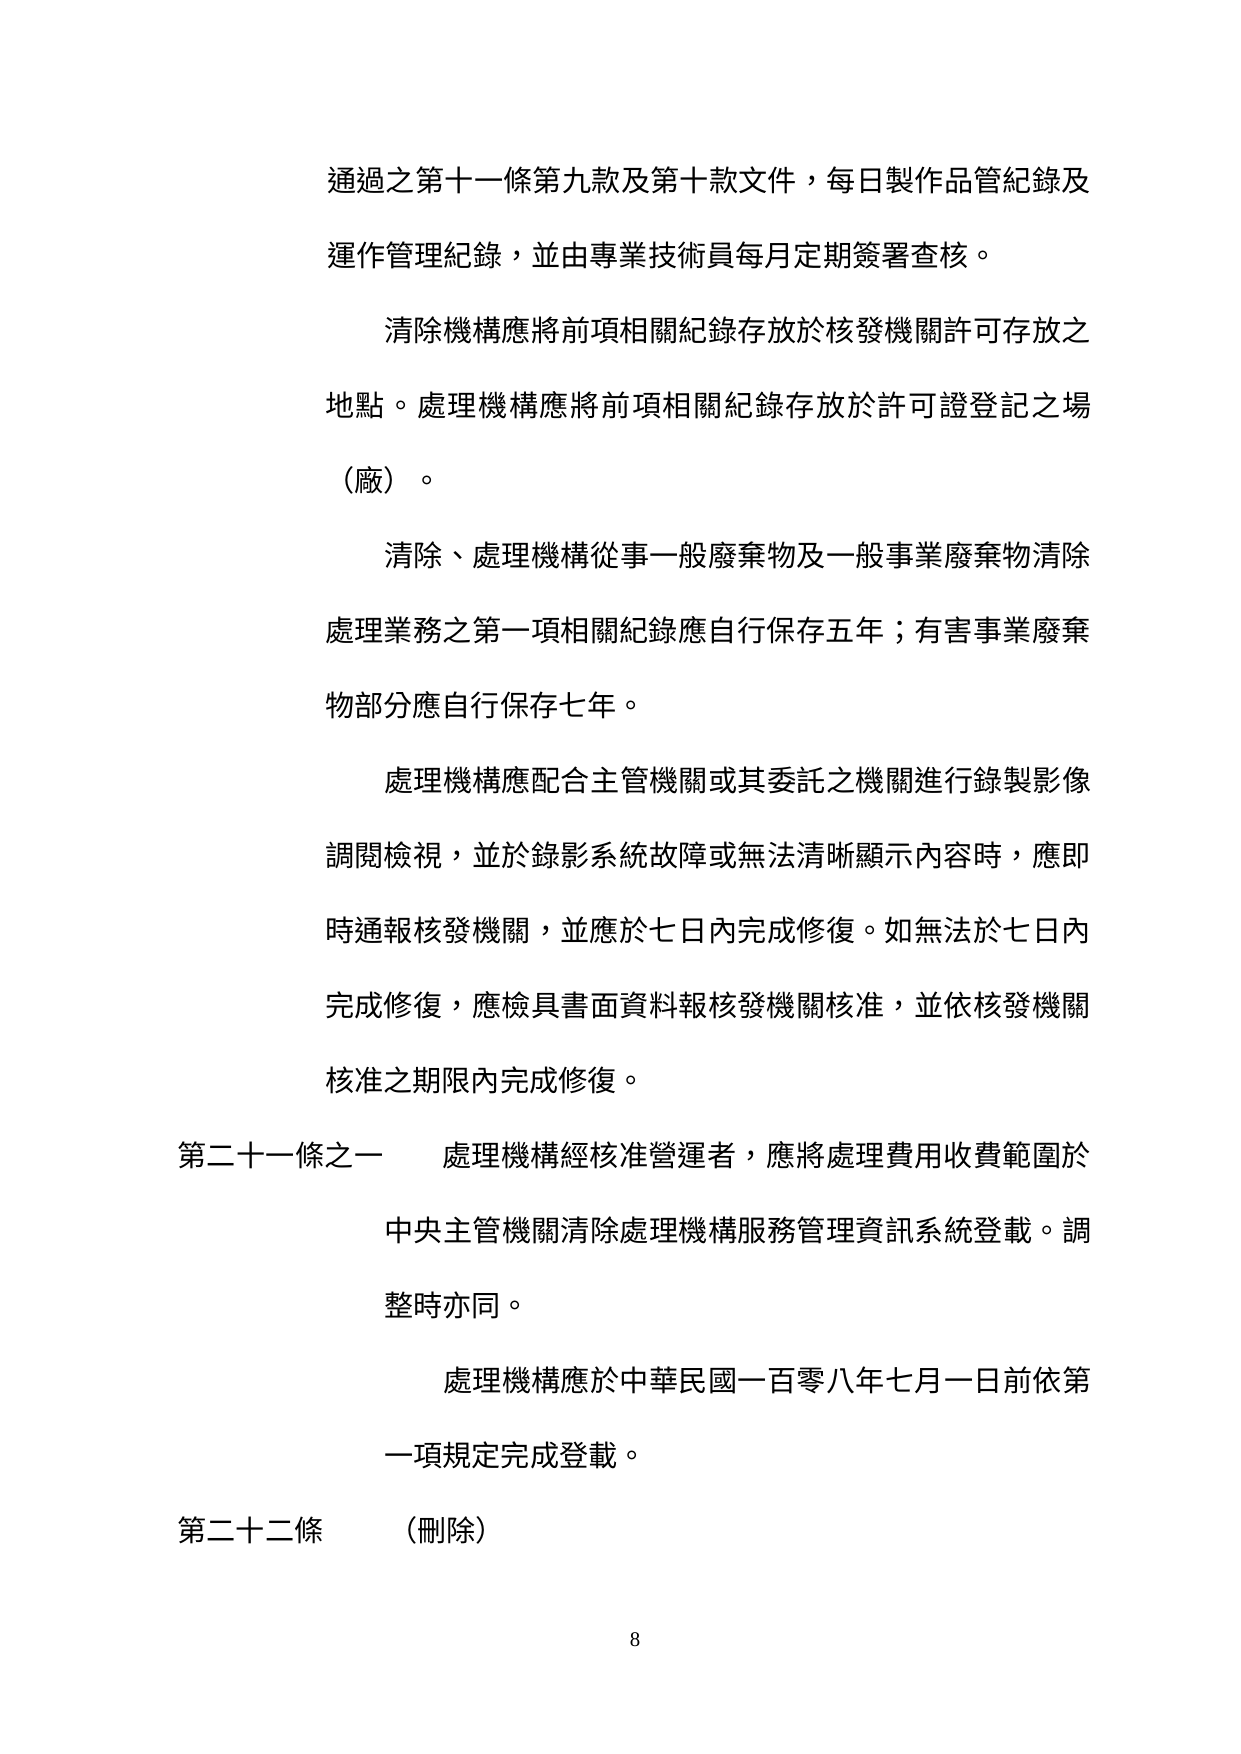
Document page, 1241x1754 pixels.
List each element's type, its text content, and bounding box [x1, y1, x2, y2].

text 處理機構應於中華民國一百零八年七月一日前依第一項規定完成登載。 [384, 1335, 1092, 1485]
text 通過之第十一條第九款及第十款文件，每日製作品管紀錄及運作管理紀錄，並由專業技術員每月定期簽署查核。 [177, 135, 1092, 285]
text 清除機構應將前項相關紀錄存放於核發機關許可存放之地點。處理機構應將前項相關紀錄存放於許可證登記之場（廠）。 [325, 285, 1092, 510]
text 第二十一條之一 處理機構經核准營運者，應將處理費用收費範圍於中央主管機關清除處理機構服務管理資訊系統登載。調整時亦同。 [177, 1110, 1092, 1335]
text 清除、處理機構從事一般廢棄物及一般事業廢棄物清除、處理業務之第一項相關紀錄應自行保存五年；有害事業廢棄物部分應自行保存七年。 [325, 510, 1092, 735]
text 第二十二條 （刪除） [177, 1485, 1092, 1560]
text 處理機構應配合主管機關或其委託之機關進行錄製影像調閱檢視，並於錄影系統故障或無法清晰顯示內容時，應即時通報核發機關，並應於七日內完成修復。如無法於七日內完成修復，應檢具書面資料報核發機關核准，並依核發機關核准之期限內完成修復。 [325, 735, 1092, 1110]
